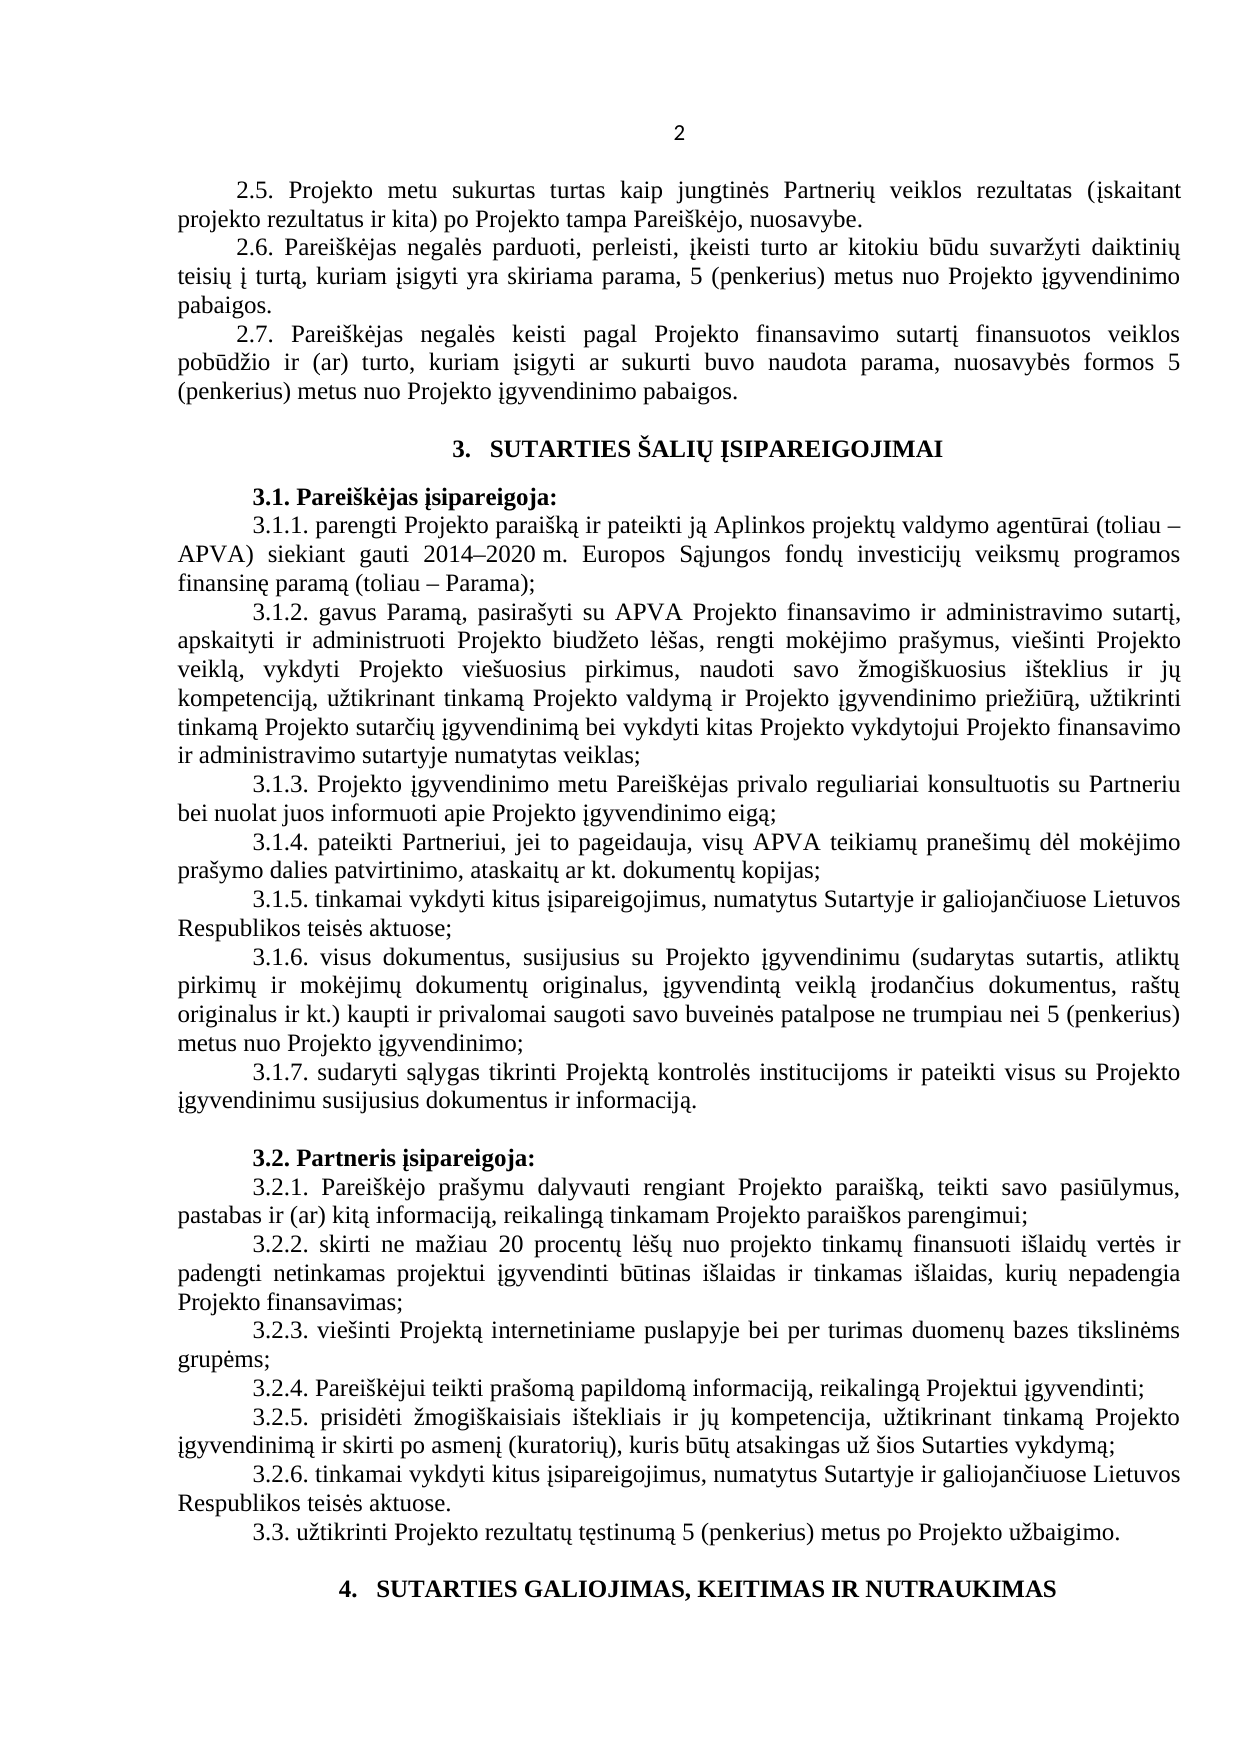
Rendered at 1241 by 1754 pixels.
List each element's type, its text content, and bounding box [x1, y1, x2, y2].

text 3.1.6. visus dokumentus, susijusius su Projekto įgyvendinimu (sudarytas sutartis, atliktų pirkimų ir mokėjimų dokumentų originalus, įgyvendintą veiklą įrodančius dokumentus, raštų originalus ir kt.) kaupti ir privalomai saugoti savo buveinės patalpose ne trumpiau nei 5 (penkerius) metus nuo Projekto įgyvendinimo; [177, 942, 1181, 1057]
text 2.7. Pareiškėjas negalės keisti pagal Projekto finansavimo sutartį finansuotos veiklos pobūdžio ir (ar) turto, kuriam įsigyti ar sukurti buvo naudota parama, nuosavybės formos 5 (penkerius) metus nuo Projekto įgyvendinimo pabaigos. [177, 319, 1181, 405]
text 3.2.2. skirti ne mažiau 20 procentų lėšų nuo projekto tinkamų finansuoti išlaidų vertės ir padengti netinkamas projektui įgyvendinti būtinas išlaidas ir tinkamas išlaidas, kurių nepadengia Projekto finansavimas; [177, 1229, 1181, 1315]
text 3.1.2. gavus Paramą, pasirašyti su APVA Projekto finansavimo ir administravimo sutartį, apskaityti ir administruoti Projekto biudžeto lėšas, rengti mokėjimo prašymus, viešinti Projekto veiklą, vykdyti Projekto viešuosius pirkimus, naudoti savo žmogiškuosius išteklius ir jų kompetenciją, užtikrinant tinkamą Projekto valdymą ir Projekto įgyvendinimo priežiūrą, užtikrinti tinkamą Projekto sutarčių įgyvendinimą bei vykdyti kitas Projekto vykdytojui Projekto finansavimo ir administravimo sutartyje numatytas veiklas; [177, 597, 1181, 769]
text 2.6. Pareiškėjas negalės parduoti, perleisti, įkeisti turto ar kitokiu būdu suvaržyti daiktinių teisių į turtą, kuriam įsigyti yra skiriama parama, 5 (penkerius) metus nuo Projekto įgyvendinimo pabaigos. [177, 232, 1181, 319]
text 3.1.5. tinkamai vykdyti kitus įsipareigojimus, numatytus Sutartyje ir galiojančiuose Lietuvos Respublikos teisės aktuose; [177, 884, 1181, 942]
text 3.1. Pareiškėjas įsipareigoja: [252, 482, 1181, 510]
text 3.1.4. pateikti Partneriui, jei to pageidauja, visų APVA teikiamų pranešimų dėl mokėjimo prašymo dalies patvirtinimo, ataskaitų ar kt. dokumentų kopijas; [177, 827, 1181, 884]
text 4. SUTARTIES GALIOJIMAS, KEITIMAS IR NUTRAUKIMAS [215, 1574, 1181, 1603]
text 3.2.6. tinkamai vykdyti kitus įsipareigojimus, numatytus Sutartyje ir galiojančiuose Lietuvos Respublikos teisės aktuose. [177, 1459, 1181, 1517]
text 3.2.4. Pareiškėjui teikti prašomą papildomą informaciją, reikalingą Projektui įgyvendinti; [177, 1373, 1181, 1402]
text 3. SUTARTIES ŠALIŲ ĮSIPAREIGOJIMAI [215, 434, 1181, 462]
text 3.2.5. prisidėti žmogiškaisiais ištekliais ir jų kompetencija, užtikrinant tinkamą Projekto įgyvendinimą ir skirti po asmenį (kuratorių), kuris būtų atsakingas už šios Sutarties vykdymą; [177, 1402, 1181, 1459]
text 2.5. Projekto metu sukurtas turtas kaip jungtinės Partnerių veiklos rezultatas (įskaitant projekto rezultatus ir kita) po Projekto tampa Pareiškėjo, nuosavybe. [177, 175, 1181, 232]
text 3.2. Partneris įsipareigoja: [177, 1143, 1181, 1172]
text 3.1.3. Projekto įgyvendinimo metu Pareiškėjas privalo reguliariai konsultuotis su Partneriu bei nuolat juos informuoti apie Projekto įgyvendinimo eigą; [177, 769, 1181, 827]
text 3.3. užtikrinti Projekto rezultatų tęstinumą 5 (penkerius) metus po Projekto užbaigimo. [177, 1517, 1181, 1545]
text 3.2.3. viešinti Projektą internetiniame puslapyje bei per turimas duomenų bazes tikslinėms grupėms; [177, 1315, 1181, 1373]
text 3.1.7. sudaryti sąlygas tikrinti Projektą kontrolės institucijoms ir pateikti visus su Projekto įgyvendinimu susijusius dokumentus ir informaciją. [177, 1057, 1181, 1114]
text 3.2.1. Pareiškėjo prašymu dalyvauti rengiant Projekto paraišką, teikti savo pasiūlymus, pastabas ir (ar) kitą informaciją, reikalingą tinkamam Projekto paraiškos parengimui; [177, 1172, 1181, 1229]
text 3.1.1. parengti Projekto paraišką ir pateikti ją Aplinkos projektų valdymo agentūrai (toliau – APVA) siekiant gauti 2014–2020 m. Europos Sąjungos fondų investicijų veiksmų programos finansinę paramą (toliau – Parama); [177, 510, 1181, 597]
